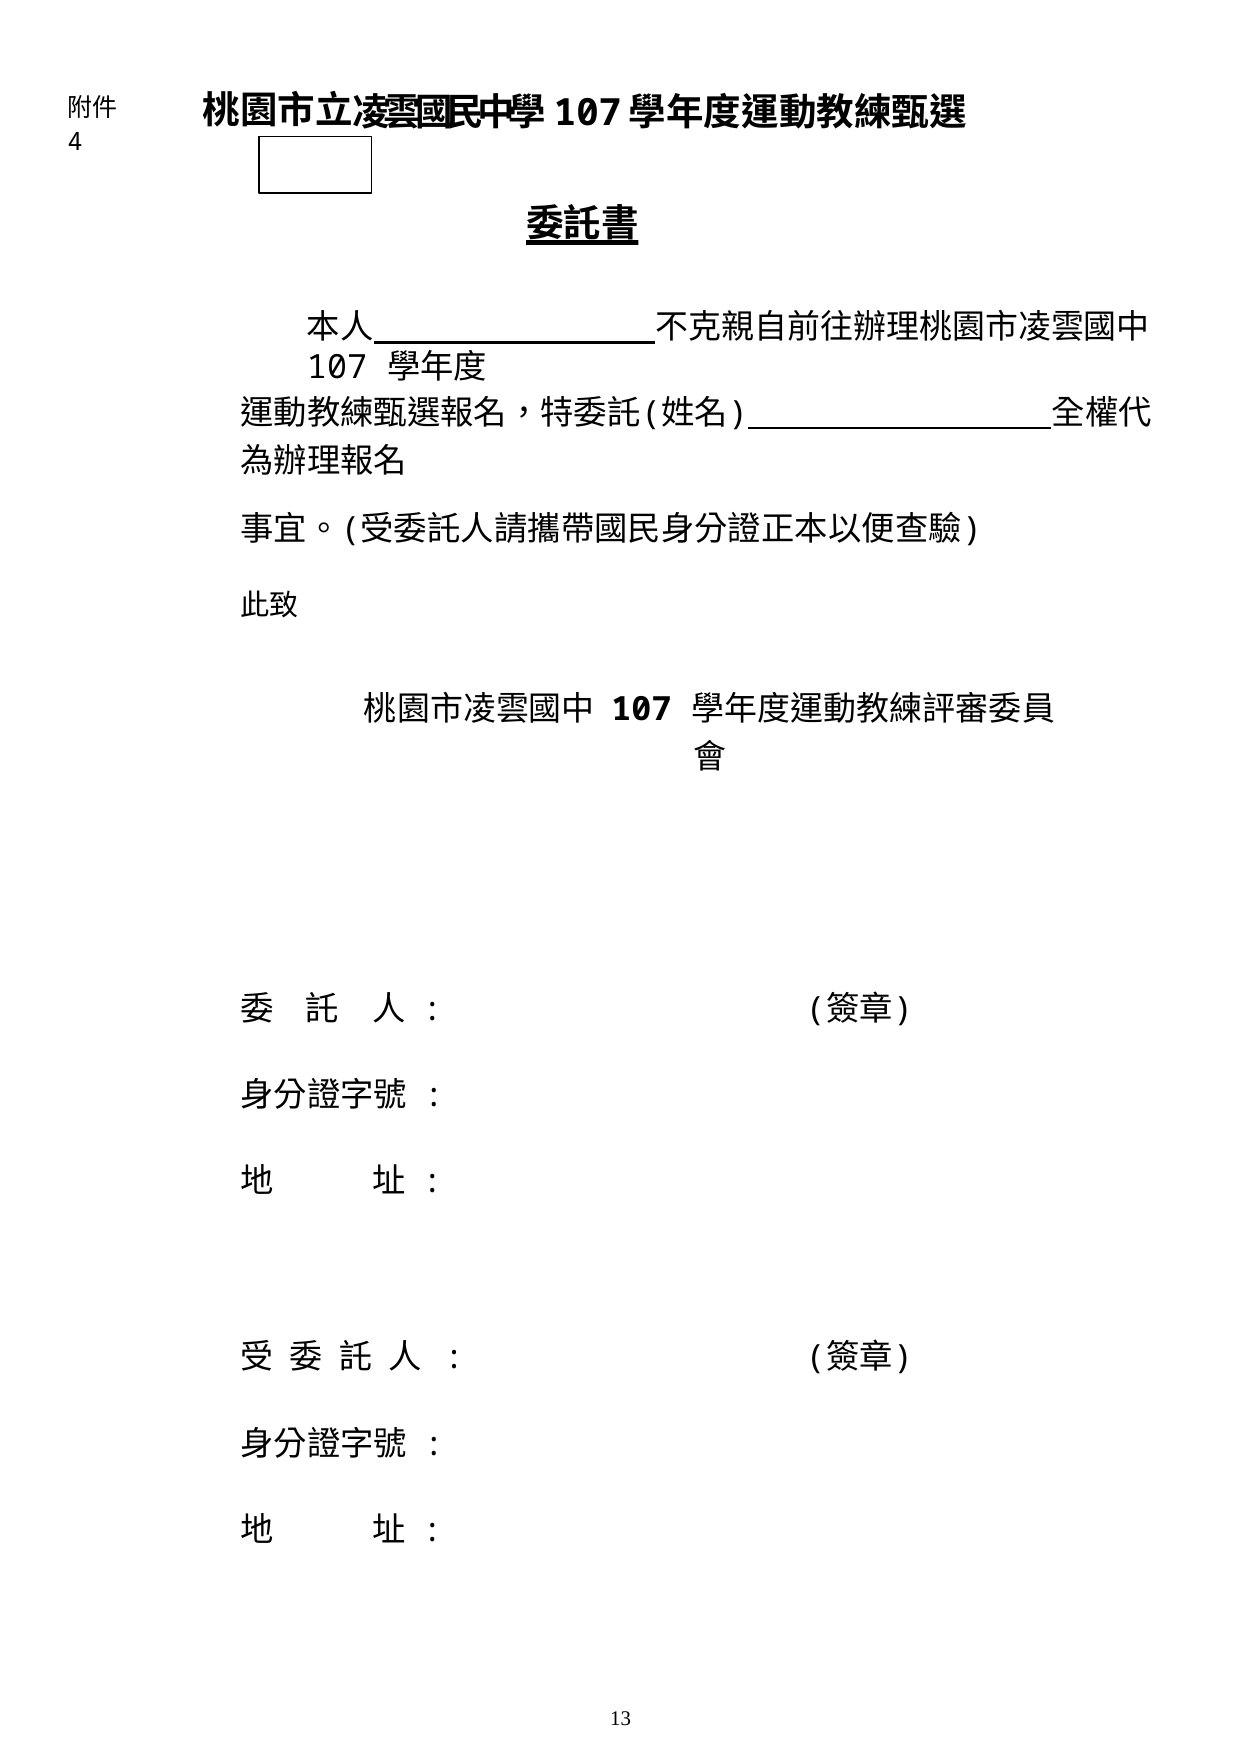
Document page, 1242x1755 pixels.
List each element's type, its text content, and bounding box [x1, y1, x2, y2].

text 身分證字號 : [240, 1416, 1181, 1465]
text 本人 不克親自前往辦理桃園市凌雲國中 107 學年度 [307, 305, 1181, 386]
text 受 委 託 人 : (簽章) [240, 1330, 1181, 1378]
text 附件 4 [67, 89, 144, 158]
text 地 址 : [240, 1503, 1181, 1551]
text 運動教練甄選報名，特委託(姓名) 全權代為辦理報名 [240, 386, 1181, 482]
text 身分證字號 : [240, 1068, 1181, 1116]
text 桃園市凌雲國中 107 學年度運動教練評審委員會 [362, 681, 1057, 778]
text 委 託 人 : (簽章) [240, 981, 1181, 1030]
text 事宜。(受委託人請攜帶國民身分證正本以便查驗) [240, 501, 1181, 550]
text 地 址 : [240, 1154, 1181, 1203]
text 此致 [240, 581, 1181, 623]
text 委託書 [526, 181, 707, 242]
text 桃園市立凌雲國民中學107學年度運動教練甄選 [202, 85, 1042, 181]
